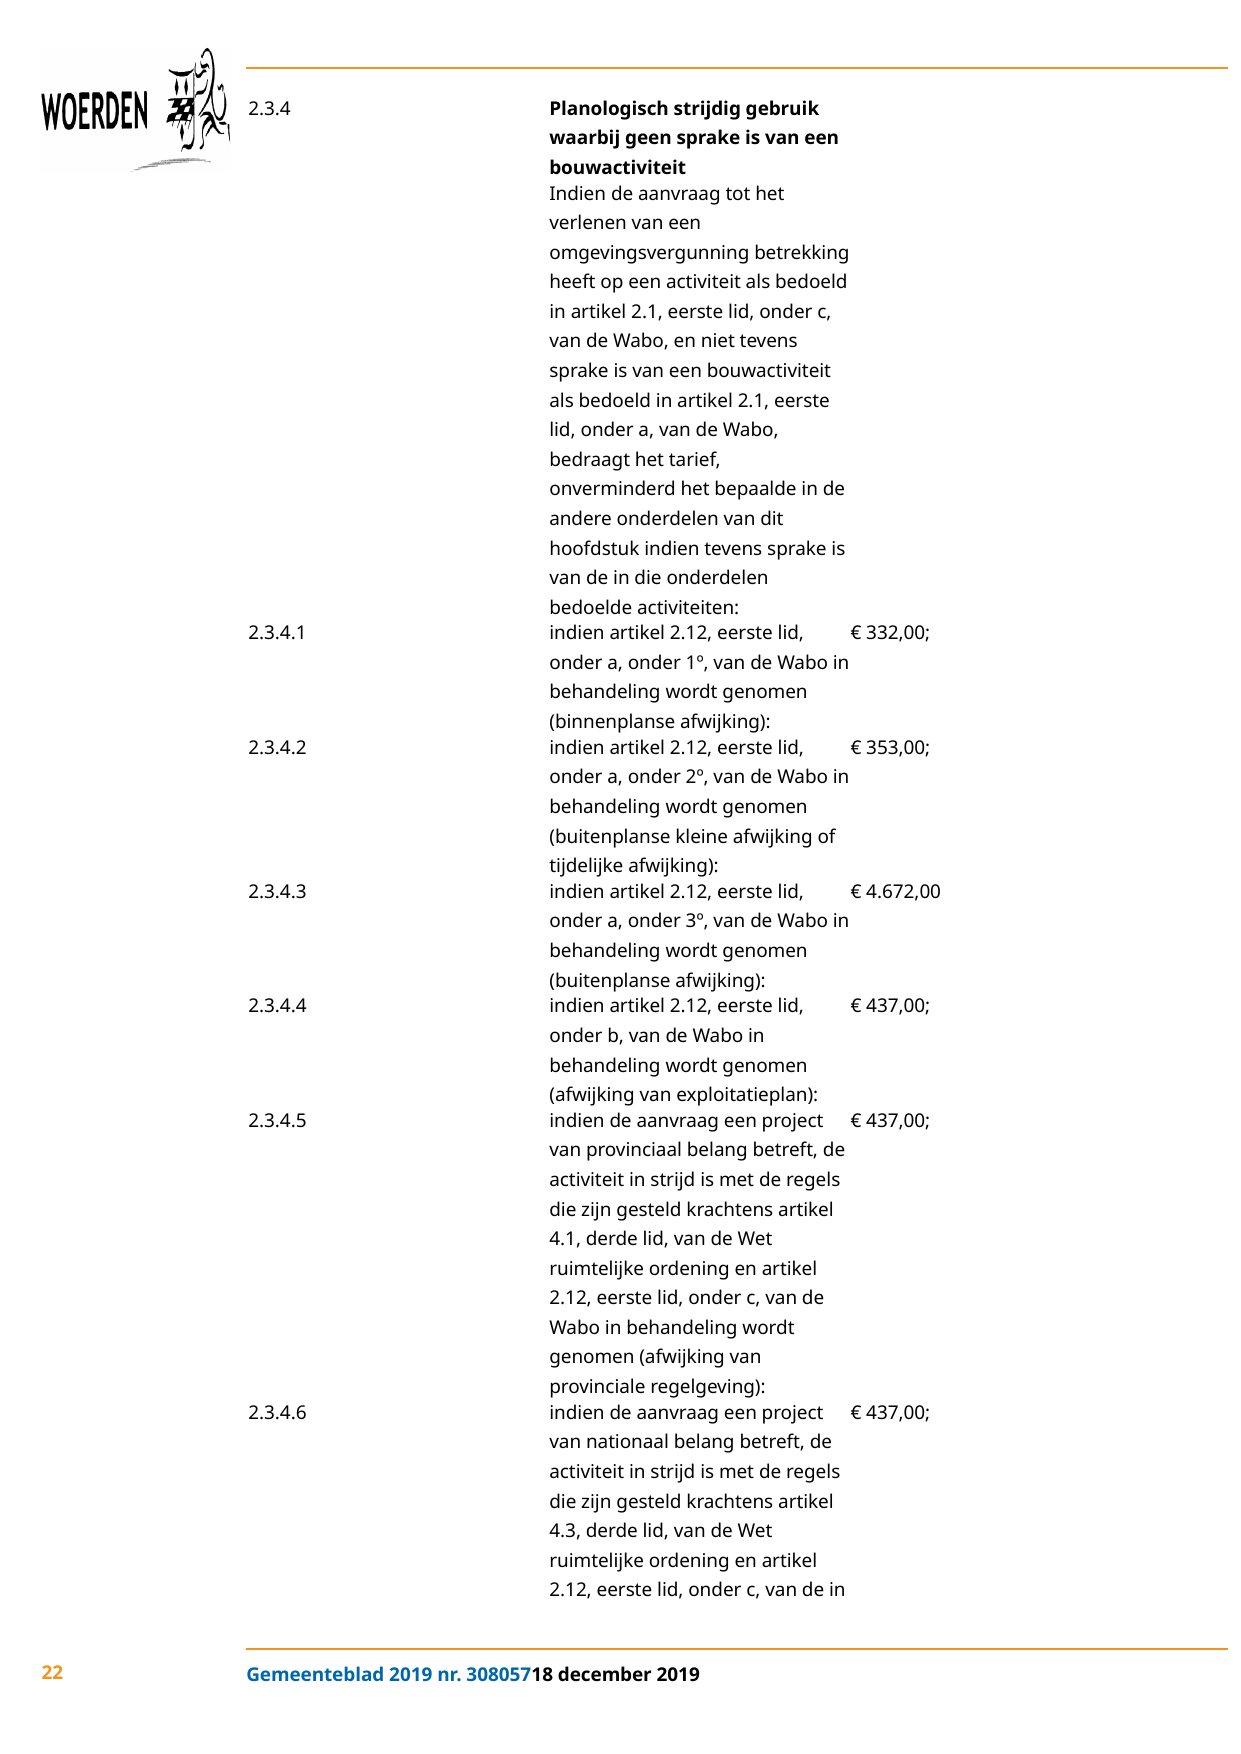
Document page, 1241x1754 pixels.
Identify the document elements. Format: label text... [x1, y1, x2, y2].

table_cell € 437,00; [850, 993, 1152, 1107]
table_cell indien artikel 2.12, eerste lid, onder a, onder 3º, van de Wabo in behandeling wordt genomen (buitenplanse afwijking): [549, 878, 850, 993]
table_cell indien de aanvraag een project van nationaal belang betreft, de activiteit in strijd is met de regels die zijn gesteld krachtens artikel 4.3, derde lid, van de Wet ruimtelijke ordening en artikel 2.12, eerste lid, onder c, van de in [549, 1399, 850, 1602]
table_cell € 4.672,00 [850, 878, 1152, 993]
table_cell indien artikel 2.12, eerste lid, onder a, onder 2º, van de Wabo in behandeling wordt genomen (buitenplanse kleine afwijking of tijdelijke afwijking): [549, 734, 850, 878]
picture [41, 47, 231, 172]
table_cell € 437,00; [850, 1107, 1152, 1399]
table_cell 2.3.4.3 [248, 878, 549, 993]
table_cell Indien de aanvraag tot het verlenen van een omgevingsvergunning betrekking heeft op een activiteit als bedoeld in artikel 2.1, eerste lid, onder c, van de Wabo, en niet tevens sprake is van een bouwactiviteit als bedoeld in artikel 2.1, eerste lid, onder a, van de Wabo, bedraagt het tarief, onverminderd het bepaalde in de andere onderdelen van dit hoofdstuk indien tevens sprake is van de in die onderdelen bedoelde activiteiten: [549, 180, 850, 619]
table_cell 2.3.4.5 [248, 1107, 549, 1399]
table_cell Planologisch strijdig gebruik waarbij geen sprake is van een bouwactiviteit [549, 95, 850, 180]
table_cell [248, 180, 549, 619]
table_cell € 353,00; [850, 734, 1152, 878]
table_cell 2.3.4.1 [248, 620, 549, 734]
table_cell 2.3.4.6 [248, 1399, 549, 1602]
table_cell indien de aanvraag een project van provinciaal belang betreft, de activiteit in strijd is met de regels die zijn gesteld krachtens artikel 4.1, derde lid, van de Wet ruimtelijke ordening en artikel 2.12, eerste lid, onder c, van de Wabo in behandeling wordt genomen (afwijking van provinciale regelgeving): [549, 1107, 850, 1399]
table_cell € 332,00; [850, 620, 1152, 734]
table_cell indien artikel 2.12, eerste lid, onder a, onder 1º, van de Wabo in behandeling wordt genomen (binnenplanse afwijking): [549, 620, 850, 734]
table_cell 2.3.4.2 [248, 734, 549, 878]
table_cell € 437,00; [850, 1399, 1152, 1602]
table_cell 2.3.4.4 [248, 993, 549, 1107]
table_cell indien artikel 2.12, eerste lid, onder b, van de Wabo in behandeling wordt genomen (afwijking van exploitatieplan): [549, 993, 850, 1107]
table_cell [850, 180, 1152, 619]
table_cell 2.3.4 [248, 95, 549, 180]
table_cell [850, 95, 1152, 180]
